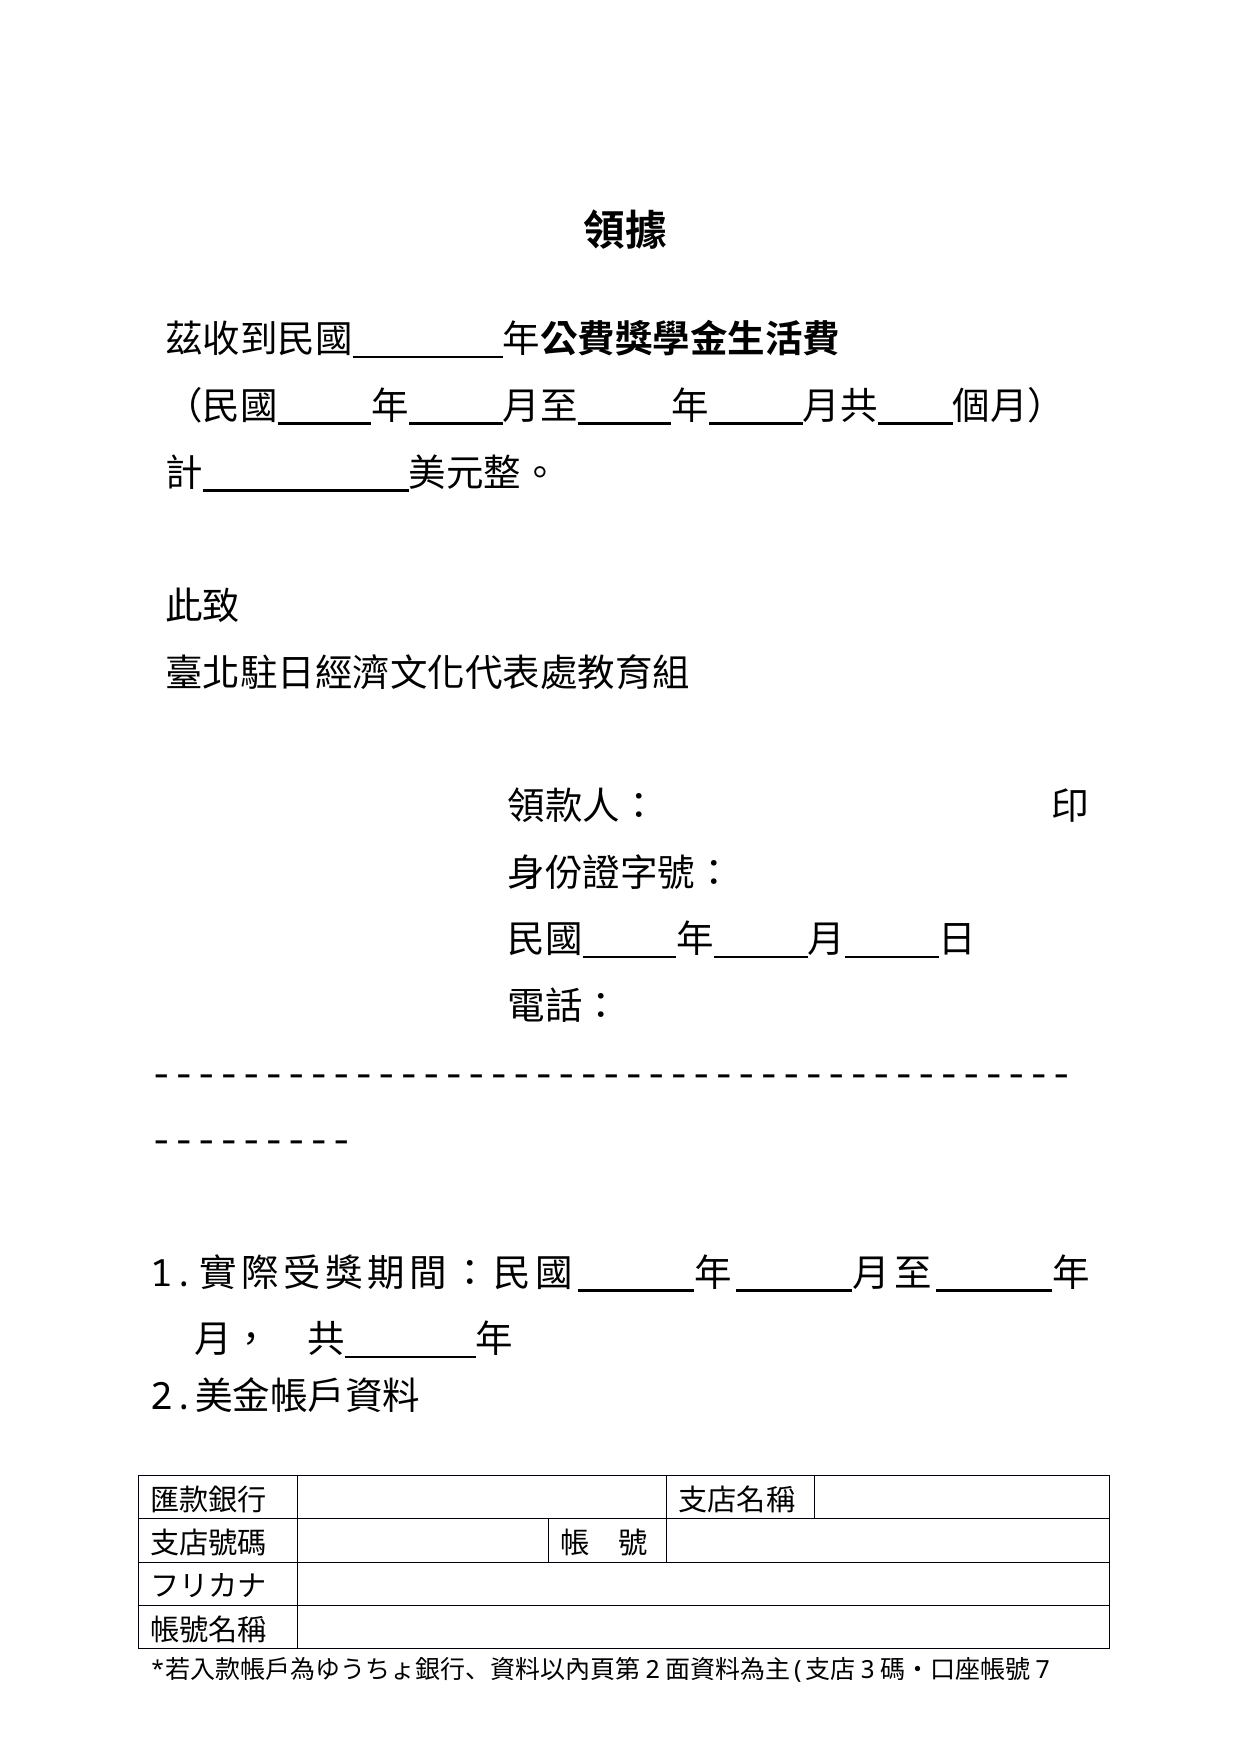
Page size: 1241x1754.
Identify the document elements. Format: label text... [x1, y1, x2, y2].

table_header [815, 1476, 1109, 1518]
table_cell 民國 年 月 日 [496, 899, 1112, 966]
table_cell 帳 號 [549, 1519, 666, 1562]
table_cell [138, 899, 496, 966]
table_cell [298, 1606, 1109, 1648]
table_cell 支店號碼 [139, 1519, 297, 1562]
table_cell 帳號名稱 [139, 1606, 297, 1648]
table_cell [667, 1519, 1109, 1562]
text 2.美金帳戶資料 [150, 1366, 1090, 1421]
table_cell [138, 966, 496, 1033]
table_cell [298, 1563, 1109, 1605]
table_cell 電話： [496, 966, 1112, 1033]
table_cell [1087, 299, 1112, 699]
table_header 領據 [138, 197, 1112, 299]
table_cell 領款人： 印 [496, 766, 1112, 833]
text -------------------------------------------------- [150, 1033, 1090, 1166]
text 1.實際受獎期間：民國 年 月至 年 月， 共 年 [150, 1233, 1090, 1366]
table_cell 茲收到民國 年公費獎學金生活費 （民國 年 月至 年 月共 個月） 計 美元整。 此致 臺北駐日經濟文化代表處教育組 [138, 299, 1087, 699]
table_cell [298, 1519, 548, 1562]
table_header 匯款銀行 [139, 1476, 297, 1518]
table_cell [138, 699, 1112, 766]
table_cell フリカナ [139, 1563, 297, 1605]
text *若入款帳戶為ゆうちょ銀行、資料以內頁第2面資料為主(支店3碼・口座帳號7 [150, 1649, 1090, 1686]
table_cell 身份證字號： [496, 833, 1112, 899]
table_header 支店名稱 [667, 1476, 814, 1518]
table_cell [138, 833, 496, 899]
table_header [298, 1476, 666, 1518]
table_cell [138, 766, 496, 833]
